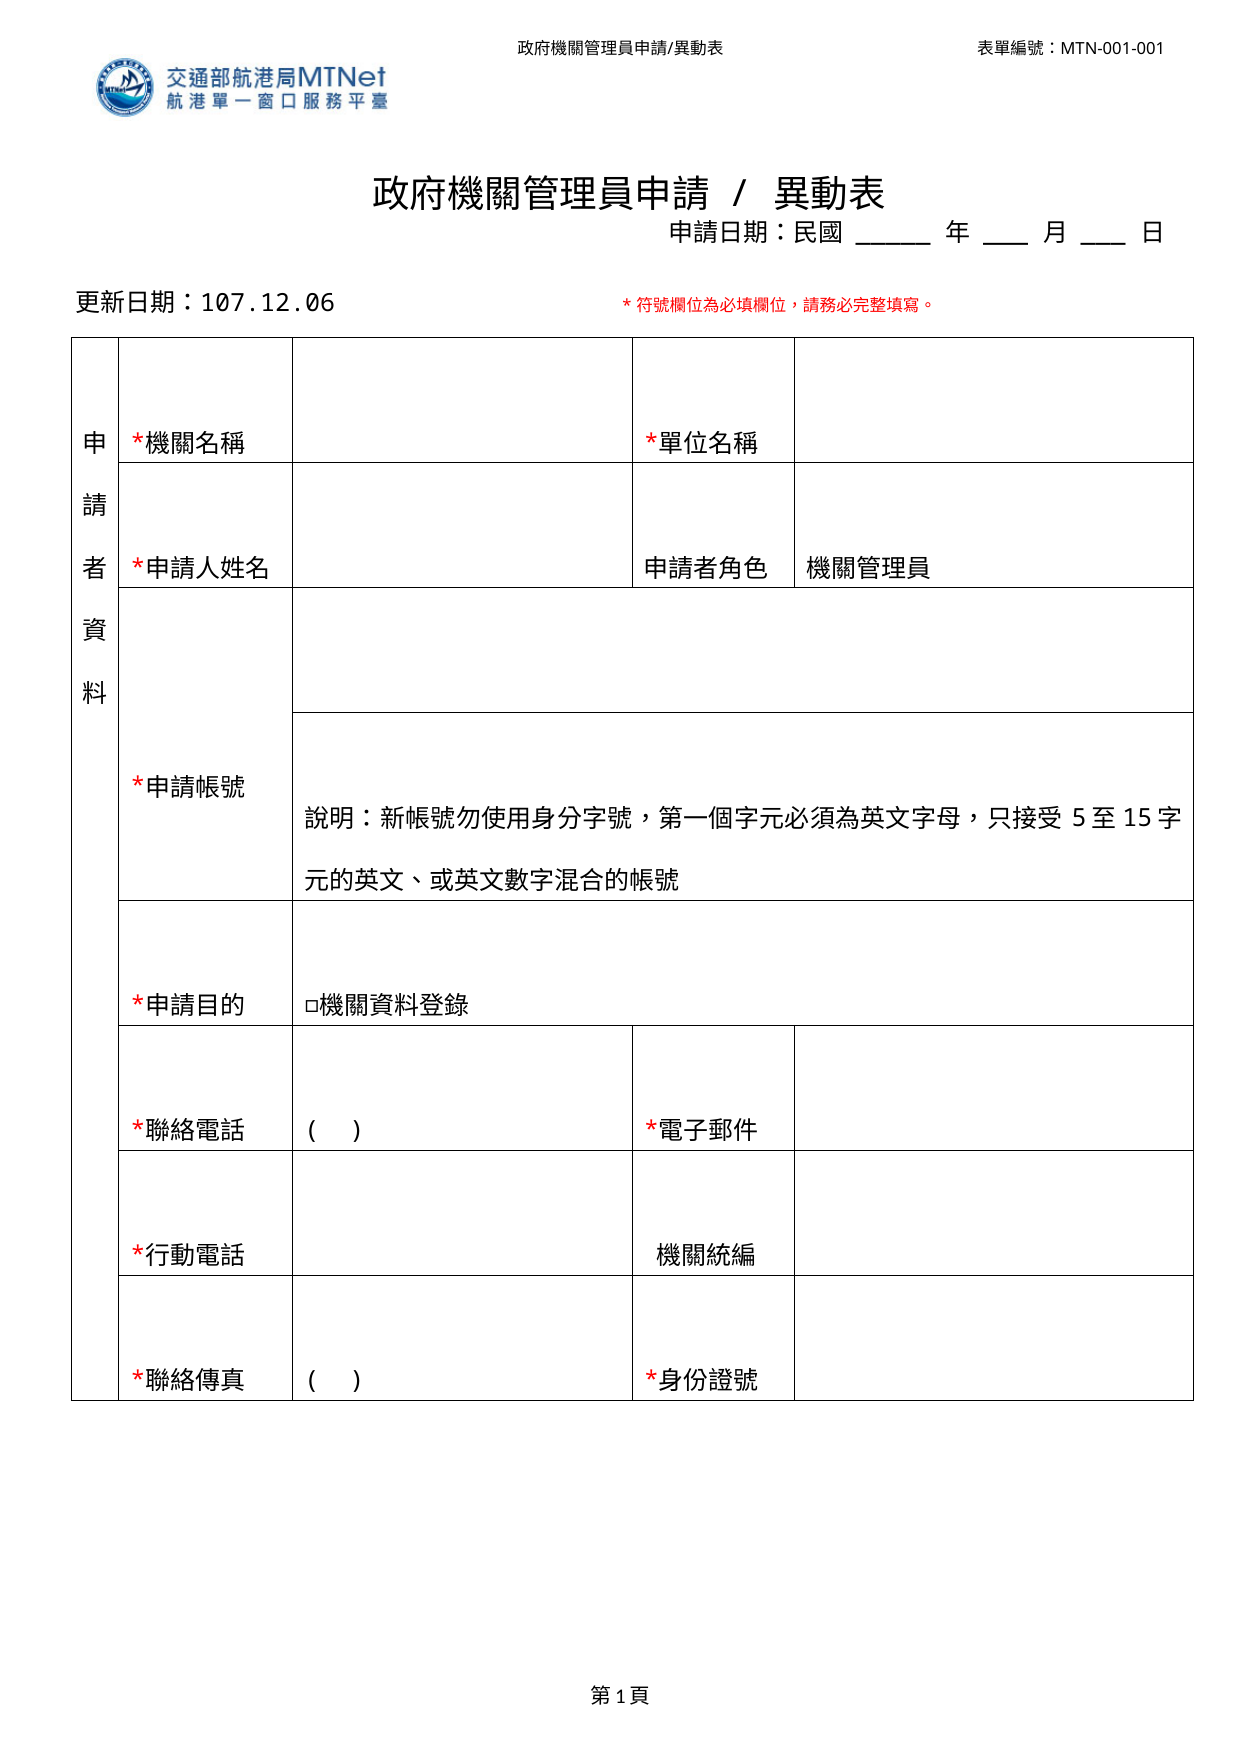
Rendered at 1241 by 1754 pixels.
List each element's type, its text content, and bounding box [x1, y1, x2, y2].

table_header [795, 338, 1193, 462]
table_cell 申請者角色 [633, 463, 794, 587]
text 更新日期：107.12.06 * 符號欄位為必填欄位，請務必完整填寫。 [75, 282, 1182, 319]
text 申請日期：民國 _____ 年 ___ 月 ___ 日 [75, 212, 1165, 248]
table_header *單位名稱 [633, 338, 794, 462]
table_cell □機關資料登錄 [293, 901, 1193, 1025]
table_cell 機關統編 [633, 1151, 794, 1275]
table_header [293, 338, 632, 462]
table_cell *聯絡傳真 [119, 1276, 292, 1400]
table_cell [795, 1276, 1193, 1400]
table_header 申請者資料 [72, 338, 118, 1400]
table_cell *申請帳號 [119, 588, 292, 900]
table_cell [293, 463, 632, 587]
table_cell [795, 1151, 1193, 1275]
table_cell *電子郵件 [633, 1026, 794, 1150]
table_cell 機關管理員 [795, 463, 1193, 587]
table_cell *行動電話 [119, 1151, 292, 1275]
table_cell ( ) [293, 1276, 632, 1400]
table_cell [795, 1026, 1193, 1150]
table_cell [293, 1151, 632, 1275]
table_cell [293, 588, 1193, 712]
text 政府機關管理員申請 / 異動表 [75, 150, 1182, 212]
table_cell 說明：新帳號勿使用身分字號，第一個字元必須為英文字母，只接受5至15字元的英文、或英文數字混合的帳號 [293, 713, 1193, 900]
table_cell *聯絡電話 [119, 1026, 292, 1150]
table_header *機關名稱 [119, 338, 292, 462]
table_cell *身份證號 [633, 1276, 794, 1400]
table_cell ( ) [293, 1026, 632, 1150]
table_cell *申請人姓名 [119, 463, 292, 587]
table_cell *申請目的 [119, 901, 292, 1025]
